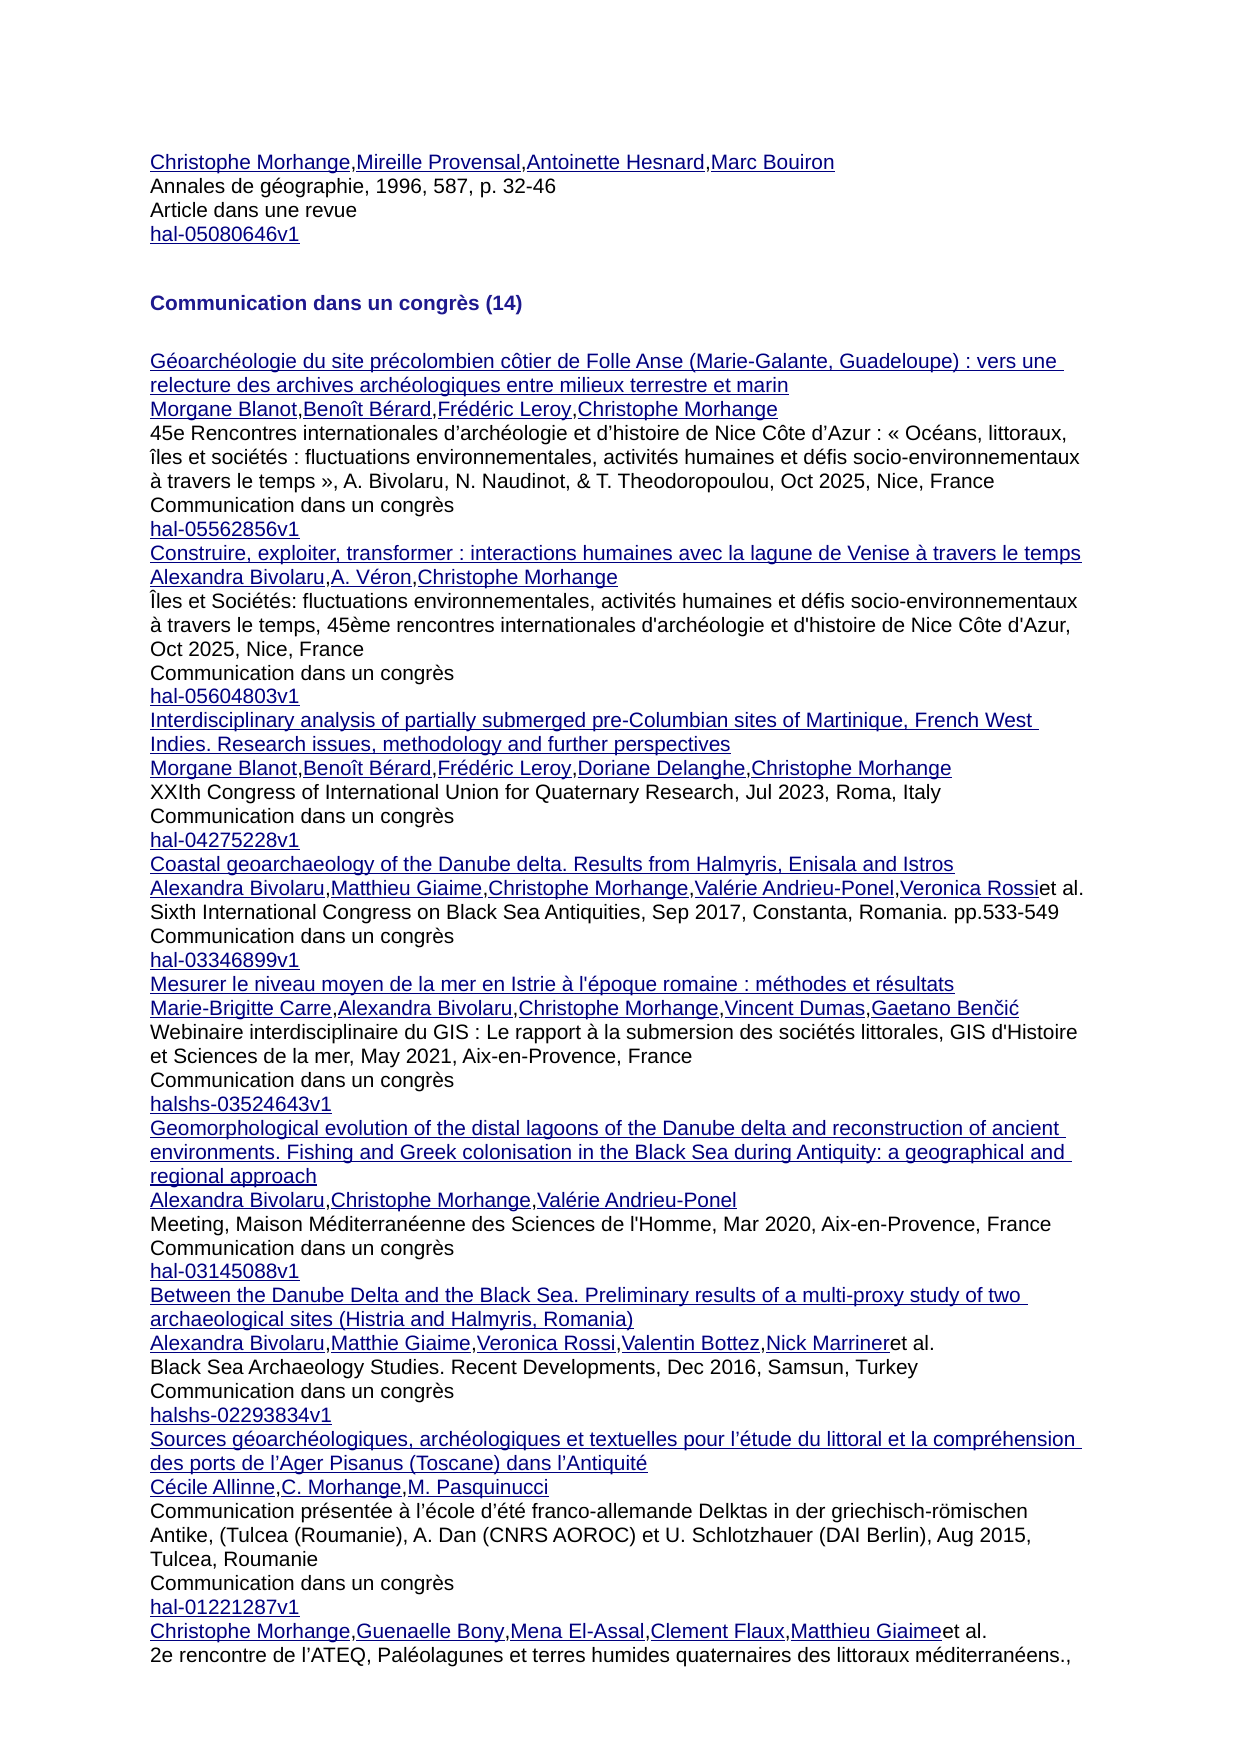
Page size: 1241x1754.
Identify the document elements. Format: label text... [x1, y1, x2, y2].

table_cell Christophe Morhange,Mireille Provensal,Antoinette Hesnard,Marc Bouiron Annales de géographie, 1996, 587, p. 32-46 Article dans une revue hal-05080646v1 [150, 150, 1090, 246]
table_cell Interdisciplinary analysis of partially submerged pre-Columbian sites of Martinique, French West Indies. Research issues, methodology and further perspectives Morgane Blanot,Benoît Bérard,Frédéric Leroy,Doriane Delanghe,Christophe Morhange XXIth Congress of International Union for Quaternary Research, Jul 2023, Roma, Italy Communication dans un congrès hal-04275228v1 [150, 708, 1090, 852]
table_cell Mesurer le niveau moyen de la mer en Istrie à l'époque romaine : méthodes et résultats Marie-Brigitte Carre,Alexandra Bivolaru,Christophe Morhange,Vincent Dumas,Gaetano Benčić Webinaire interdisciplinaire du GIS : Le rapport à la submersion des sociétés littorales, GIS d'Histoire et Sciences de la mer, May 2021, Aix-en-Provence, France Communication dans un congrès halshs-03524643v1 [150, 972, 1090, 1116]
subtitle Communication dans un congrès (14) [150, 291, 1090, 314]
table_cell Construire, exploiter, transformer : interactions humaines avec la lagune de Venise à travers le temps Alexandra Bivolaru,A. Véron,Christophe Morhange Îles et Sociétés: fluctuations environnementales, activités humaines et défis socio-environnementaux à travers le temps, 45ème rencontres internationales d'archéologie et d'histoire de Nice Côte d'Azur, Oct 2025, Nice, France Communication dans un congrès hal-05604803v1 [150, 541, 1090, 708]
table_cell Sources géoarchéologiques, archéologiques et textuelles pour l’étude du littoral et la compréhension des ports de l’Ager Pisanus (Toscane) dans l’Antiquité Cécile Allinne,C. Morhange,M. Pasquinucci Communication présentée à l’école d’été franco-allemande Delktas in der griechisch-römischen Antike, (Tulcea (Roumanie), A. Dan (CNRS AOROC) et U. Schlotzhauer (DAI Berlin), Aug 2015, Tulcea, Roumanie Communication dans un congrès hal-01221287v1 [150, 1427, 1090, 1619]
table_cell Between the Danube Delta and the Black Sea. Preliminary results of a multi-proxy study of two archaeological sites (Histria and Halmyris, Romania) Alexandra Bivolaru,Matthie Giaime,Veronica Rossi,Valentin Bottez,Nick Marrineret al. Black Sea Archaeology Studies. Recent Developments, Dec 2016, Samsun, Turkey Communication dans un congrès halshs-02293834v1 [150, 1283, 1090, 1427]
table_cell Coastal geoarchaeology of the Danube delta. Results from Halmyris, Enisala and Istros Alexandra Bivolaru,Matthieu Giaime,Christophe Morhange,Valérie Andrieu-Ponel,Veronica Rossiet al. Sixth International Congress on Black Sea Antiquities, Sep 2017, Constanta, Romania. pp.533-549 Communication dans un congrès hal-03346899v1 [150, 852, 1090, 972]
table_header Géoarchéologie du site précolombien côtier de Folle Anse (Marie-Galante, Guadeloupe) : vers une relecture des archives archéologiques entre milieux terrestre et marin Morgane Blanot,Benoît Bérard,Frédéric Leroy,Christophe Morhange 45e Rencontres internationales d’archéologie et d’histoire de Nice Côte d’Azur : « Océans, littoraux, îles et sociétés : fluctuations environnementales, activités humaines et défis socio-environnementaux à travers le temps », A. Bivolaru, N. Naudinot, & T. Theodoropoulou, Oct 2025, Nice, France Communication dans un congrès hal-05562856v1 [150, 349, 1090, 541]
table_cell Geomorphological evolution of the distal lagoons of the Danube delta and reconstruction of ancient environments. Fishing and Greek colonisation in the Black Sea during Antiquity: a geographical and regional approach Alexandra Bivolaru,Christophe Morhange,Valérie Andrieu-Ponel Meeting, Maison Méditerranéenne des Sciences de l'Homme, Mar 2020, Aix-en-Provence, France Communication dans un congrès hal-03145088v1 [150, 1116, 1090, 1283]
table_cell Géoarchéologie des ports lagunaires en Méditerranée et en mer Noire Christophe Morhange,Guenaelle Bony,Mena El-Assal,Clement Flaux,Matthieu Giaimeet al. 2e rencontre de l’ATEQ, Paléolagunes et terres humides quaternaires des littoraux méditerranéens., Apr 2015, Hammamet, Tunisie Communication dans un congrès hal-03518256v1 [150, 1619, 1090, 1667]
